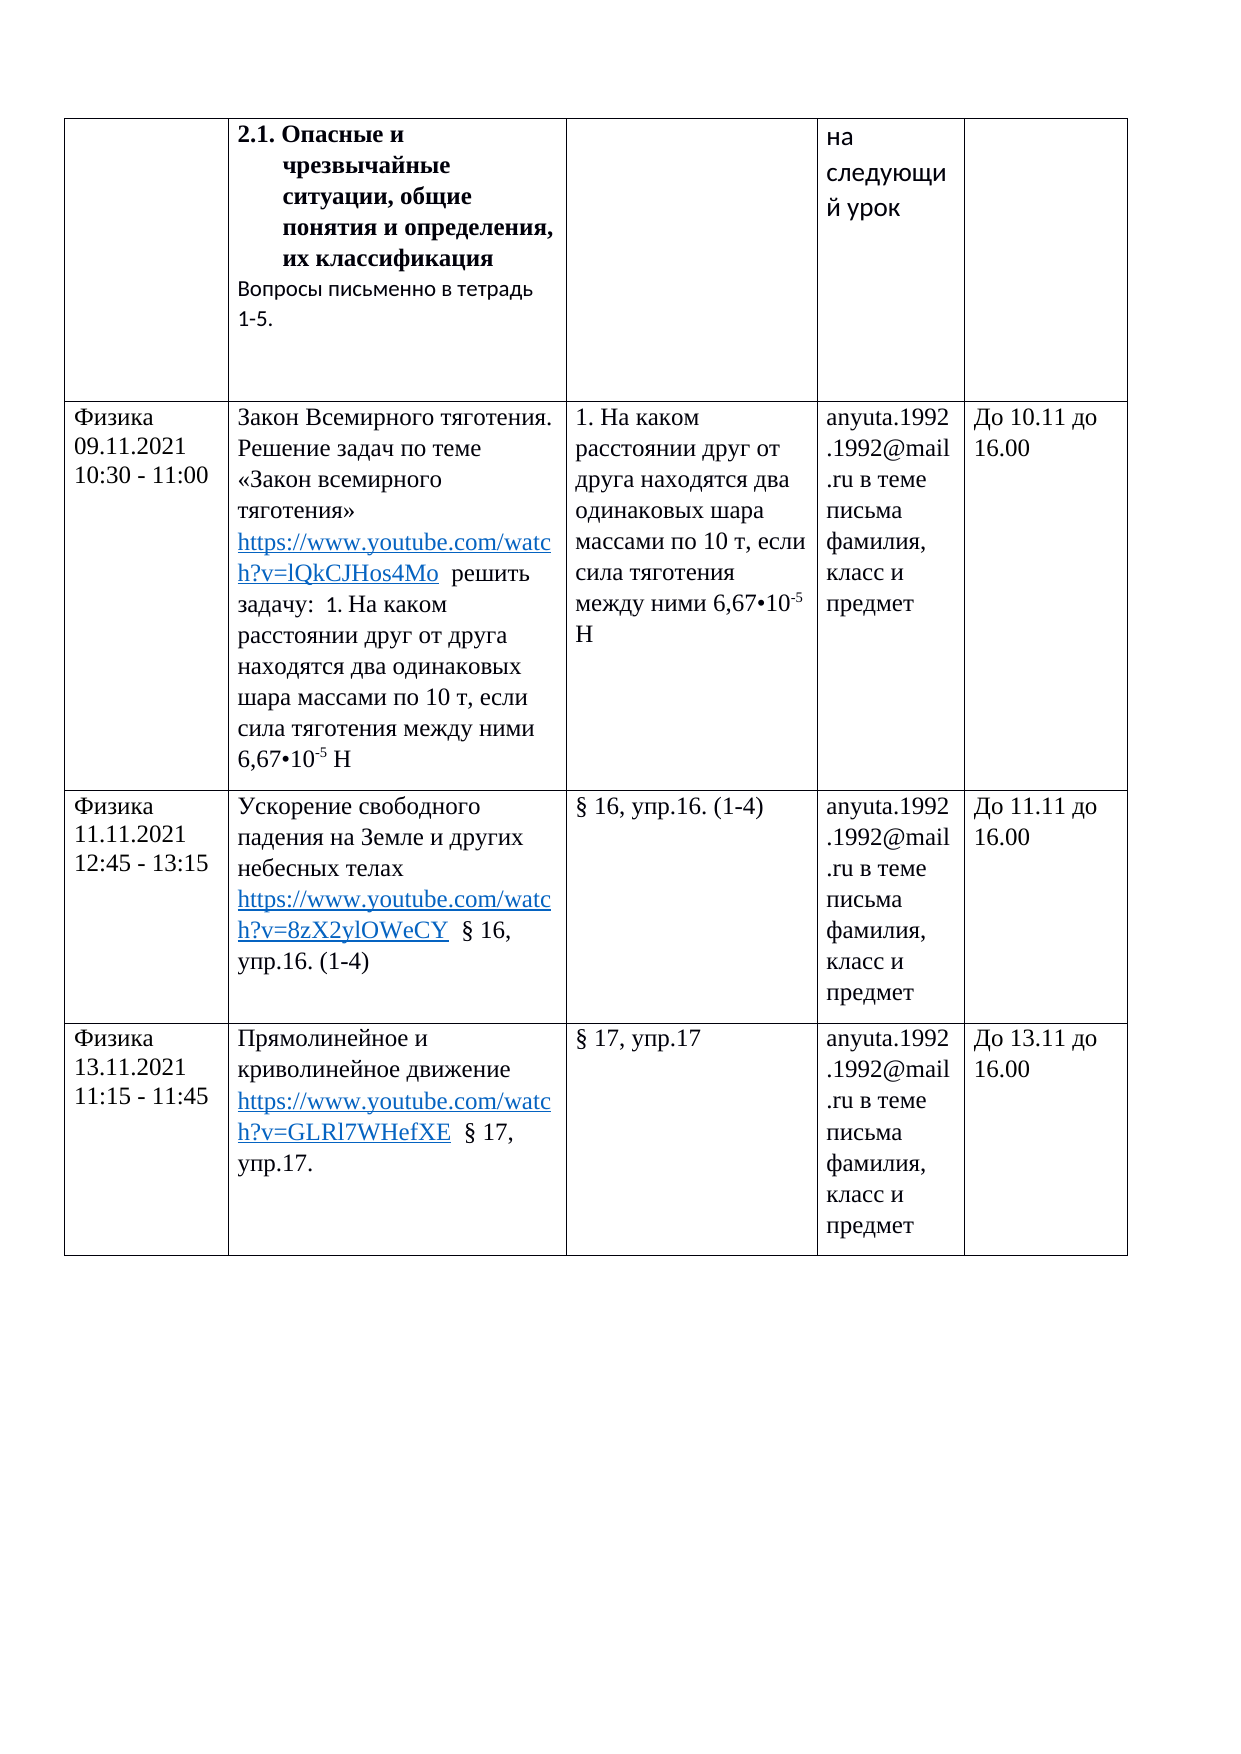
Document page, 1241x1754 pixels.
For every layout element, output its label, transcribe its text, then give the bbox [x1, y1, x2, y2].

table_cell Закон Всемирного тяготения. Решение задач по теме «Закон всемирного тяготения» https://www.youtube.com/watch?v=lQkCJHos4Mo решить задачу: 1. На каком расстоянии друг от друга находятся два одинаковых шара массами по 10 т, если сила тяготения между ними 6,67•10-5 Н [229, 402, 566, 790]
table_cell § 17, упр.17 [567, 1024, 817, 1255]
table_cell [65, 119, 228, 401]
table_cell 1. На каком расстоянии друг от друга находятся два одинаковых шара массами по 10 т, если сила тяготения между ними 6,67•10-5 Н [567, 402, 817, 790]
table_cell на следующий урок [818, 119, 964, 401]
table_cell Физика 09.11.2021 10:30 - 11:00 [65, 402, 228, 790]
table_cell anyuta.1992.1992@mail.ru в теме письма фамилия, класс и предмет [818, 402, 964, 790]
table_cell До 11.11 до 16.00 [965, 791, 1127, 1022]
table_cell Прямолинейное и криволинейное движение https://www.youtube.com/watch?v=GLRl7WHefXE § 17, упр.17. [229, 1024, 566, 1255]
table_cell Физика 11.11.2021 12:45 - 13:15 [65, 791, 228, 1022]
table_cell До 13.11 до 16.00 [965, 1024, 1127, 1255]
table_cell До 10.11 до 16.00 [965, 402, 1127, 790]
table_cell Ускорение свободного падения на Земле и других небесных телах https://www.youtube.com/watch?v=8zX2ylOWeCY § 16, упр.16. (1-4) [229, 791, 566, 1022]
table_cell anyuta.1992.1992@mail.ru в теме письма фамилия, класс и предмет [818, 791, 964, 1022]
table_cell 2.1. Опасные и чрезвычайные ситуации, общие понятия и определения, их классификация Вопросы письменно в тетрадь 1-5. [229, 119, 566, 401]
table_cell Физика 13.11.2021 11:15 - 11:45 [65, 1024, 228, 1255]
table_cell anyuta.1992.1992@mail.ru в теме письма фамилия, класс и предмет [818, 1024, 964, 1255]
table_cell [567, 119, 817, 401]
table_cell § 16, упр.16. (1-4) [567, 791, 817, 1022]
table_cell [965, 119, 1127, 401]
